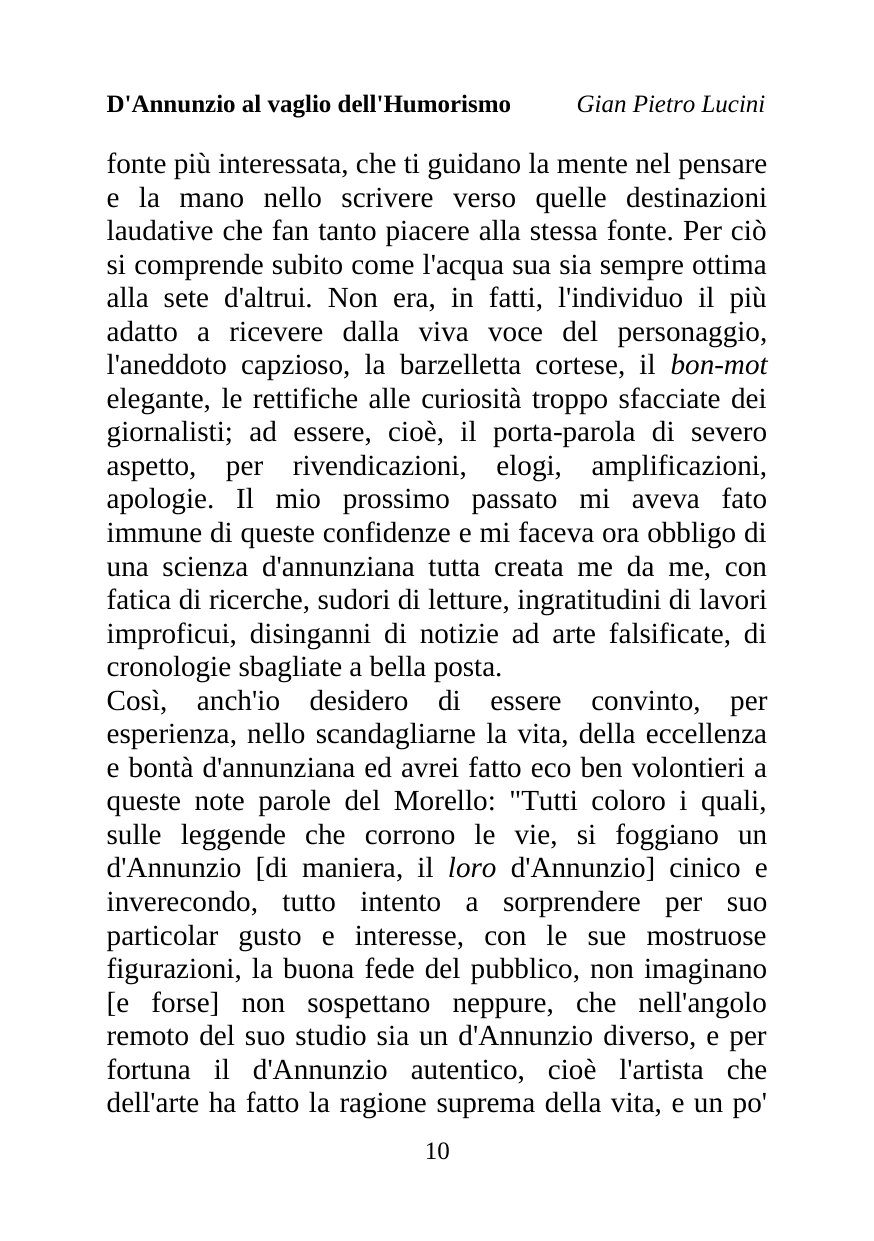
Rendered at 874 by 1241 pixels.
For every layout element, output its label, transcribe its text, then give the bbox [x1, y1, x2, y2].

text fonte più interessata, che ti guidano la mente nel pensare e la mano nello scrivere verso quelle destinazioni laudative che fan tanto piacere alla stessa fonte. Per ciò si comprende subito come l'acqua sua sia sempre ottima alla sete d'altrui. Non era, in fatti, l'individuo il più adatto a ricevere dalla viva voce del personaggio, l'aneddoto capzioso, la barzelletta cortese, il bon-mot elegante, le rettifiche alle curiosità troppo sfacciate dei giornalisti; ad essere, cioè, il porta-parola di severo aspetto, per rivendicazioni, elogi, amplificazioni, apologie. Il mio prossimo passato mi aveva fato immune di queste confidenze e mi faceva ora obbligo di una scienza d'annunziana tutta creata me da me, con fatica di ricerche, sudori di letture, ingratitudini di lavori improficui, disinganni di notizie ad arte falsificate, di cronologie sbagliate a bella posta. [106, 146, 768, 683]
text Così, anch'io desidero di essere convinto, per esperienza, nello scandagliarne la vita, della eccellenza e bontà d'annunziana ed avrei fatto eco ben volontieri a queste note parole del Morello: "Tutti coloro i quali, sulle leggende che corrono le vie, si foggiano un d'Annunzio [di maniera, il loro d'Annunzio] cinico e inverecondo, tutto intento a sorprendere per suo particolar gusto e interesse, con le sue mostruose figurazioni, la buona fede del pubblico, non imaginano [e forse] non sospettano neppure, che nell'angolo remoto del suo studio sia un d'Annunzio diverso, e per fortuna il d'Annunzio autentico, cioè l'artista che dell'arte ha fatto la ragione suprema della vita, e un po' [106, 683, 768, 1119]
